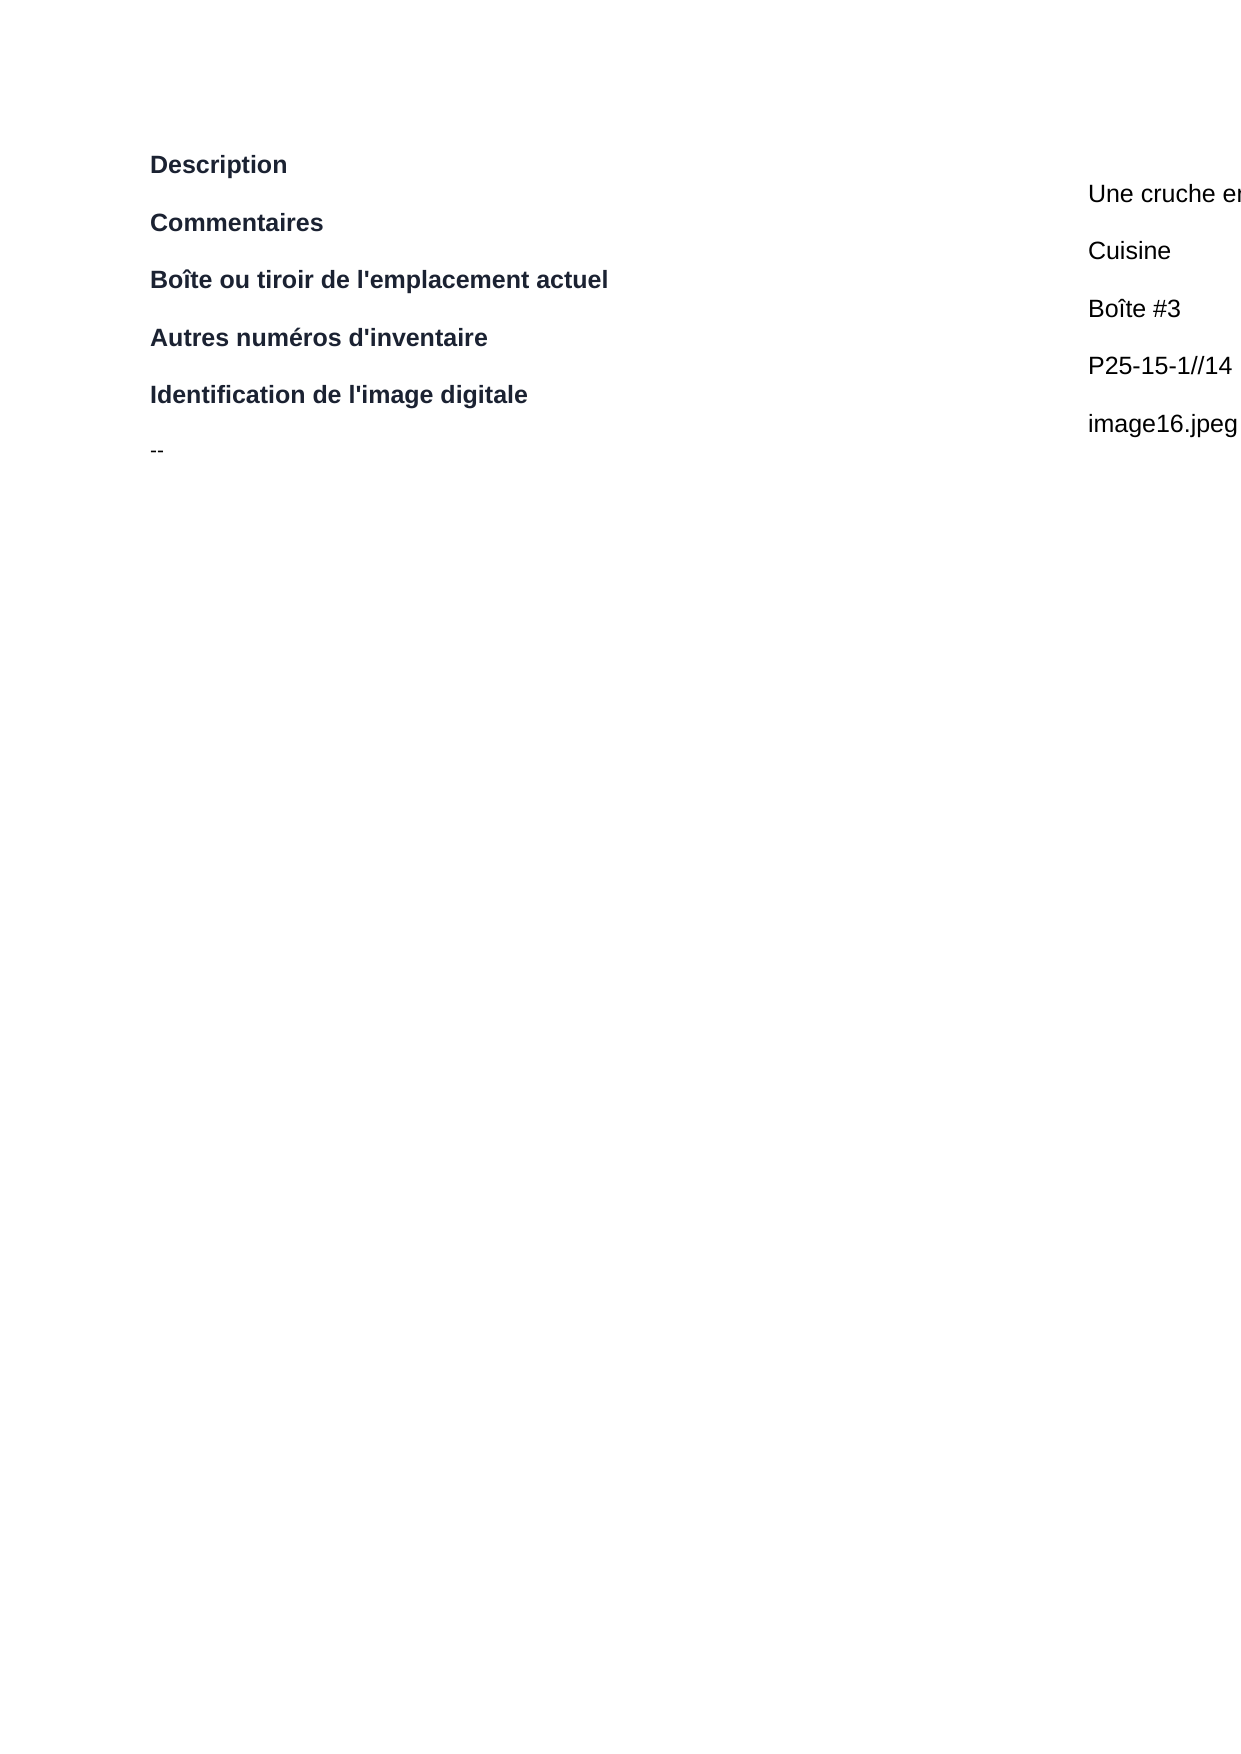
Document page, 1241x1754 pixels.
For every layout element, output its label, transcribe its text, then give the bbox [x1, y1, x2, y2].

text -- [150, 437, 1090, 461]
text image16.jpeg [1088, 409, 1240, 437]
text Commentaires [150, 207, 1090, 236]
text Boîte ou tiroir de l'emplacement actuel [150, 265, 1090, 294]
text Boîte #3 [1088, 294, 1240, 322]
text Cuisine [1088, 236, 1240, 265]
text Une cruche en grès de couleur beige et brune. [1088, 179, 1240, 207]
text Description [150, 150, 1090, 179]
text Identification de l'image digitale [150, 380, 1090, 409]
text Autres numéros d'inventaire [150, 322, 1090, 351]
text P25-15-1//14 [1088, 351, 1240, 380]
